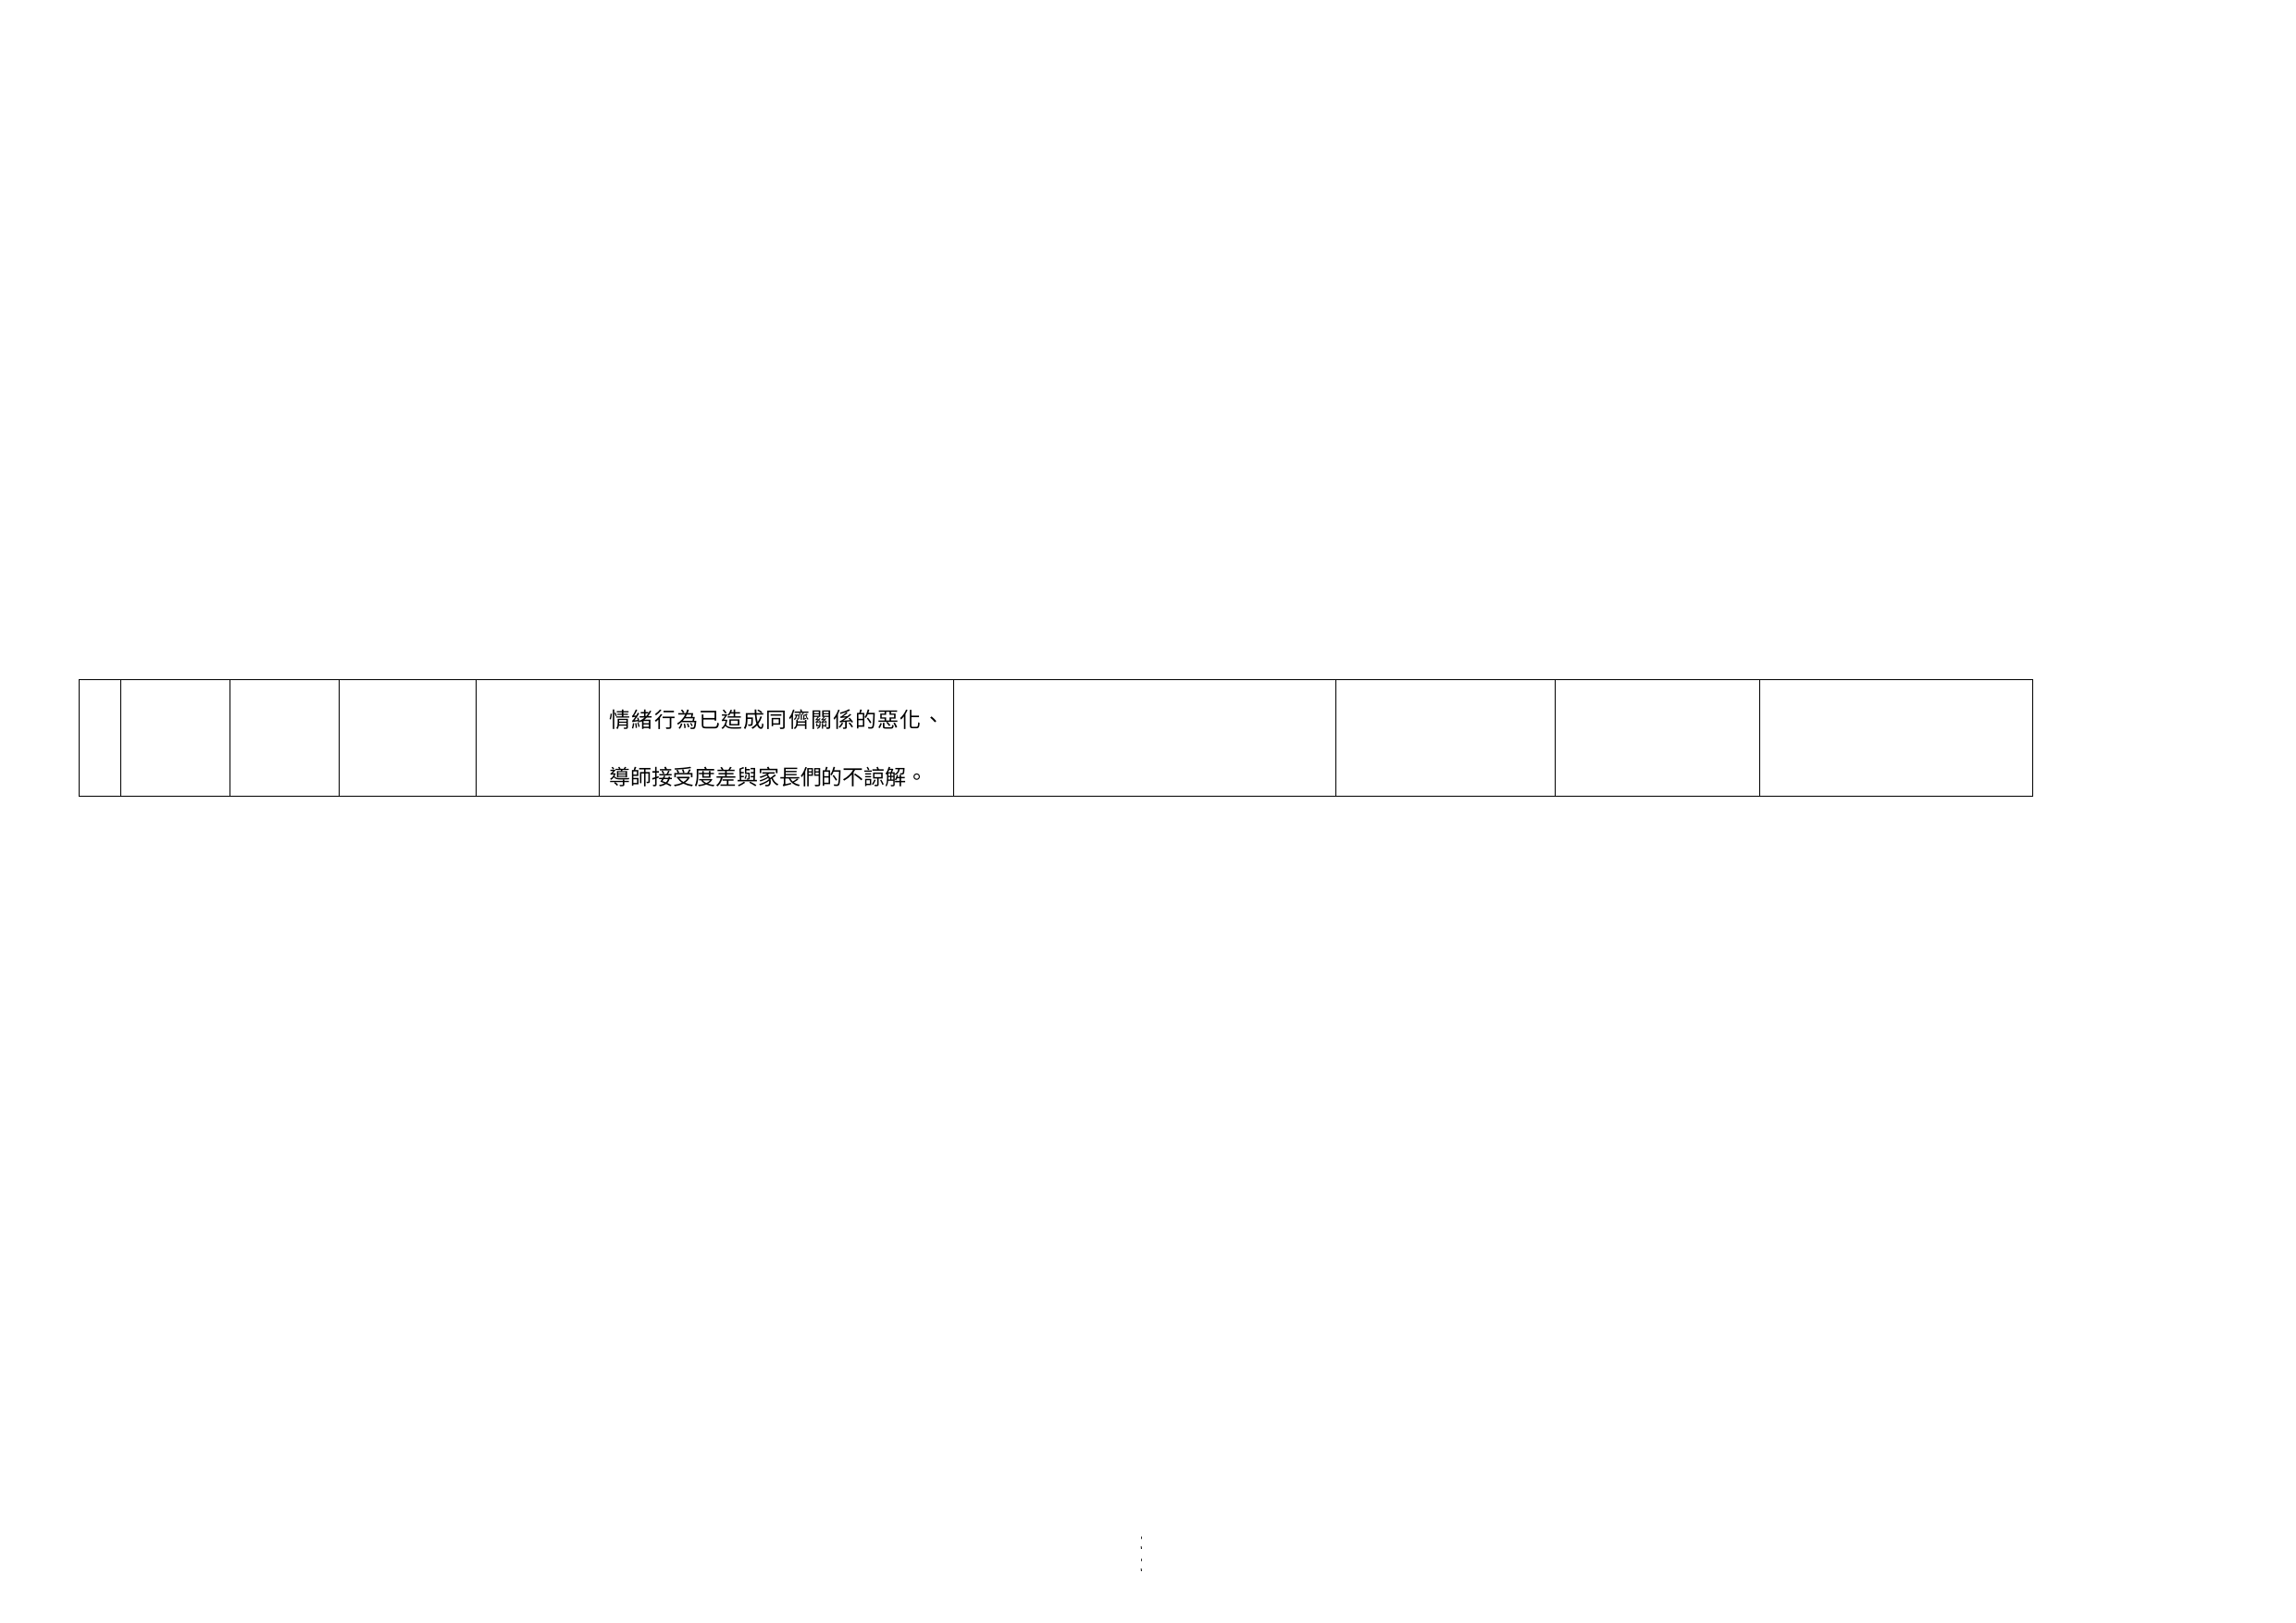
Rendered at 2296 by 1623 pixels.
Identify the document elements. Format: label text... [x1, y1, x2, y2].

table_cell [121, 680, 230, 796]
table_cell 情緒行為已造成同儕關係的惡化、導師接受度差與家長們的不諒解。 [600, 680, 953, 796]
table_cell [1336, 680, 1555, 796]
table_cell [954, 680, 1335, 796]
table_cell [80, 680, 120, 796]
table_cell [1760, 680, 2032, 796]
table_cell [230, 680, 339, 796]
table_cell [1556, 680, 1759, 796]
table_cell [477, 680, 599, 796]
table_cell [340, 680, 476, 796]
